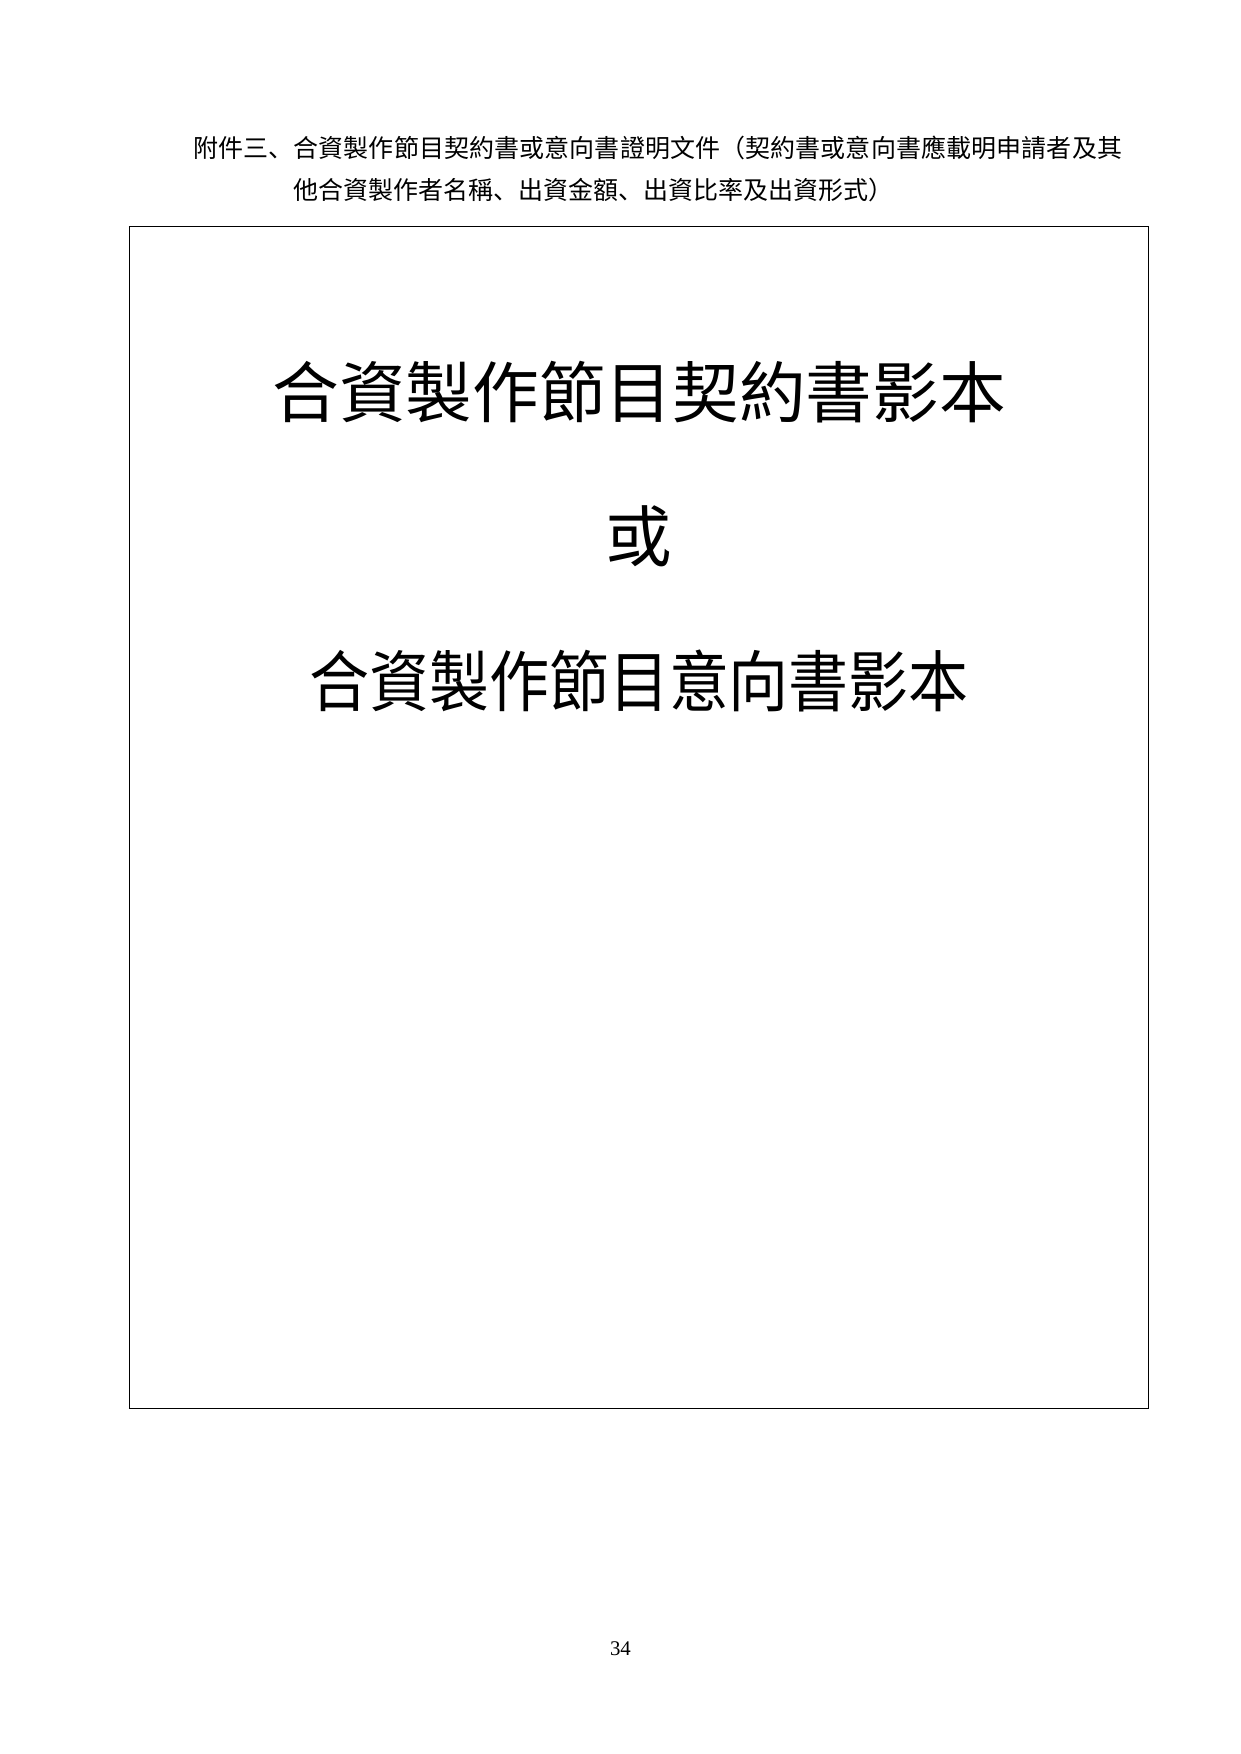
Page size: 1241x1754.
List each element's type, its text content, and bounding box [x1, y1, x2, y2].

text 附件三、合資製作節目契約書或意向書證明文件（契約書或意向書應載明申請者及其他合資製作者名稱、出資金額、出資比率及出資形式） [193, 124, 1122, 207]
table_header 合資製作節目契約書影本 或 合資製作節目意向書影本 [130, 227, 1148, 1407]
